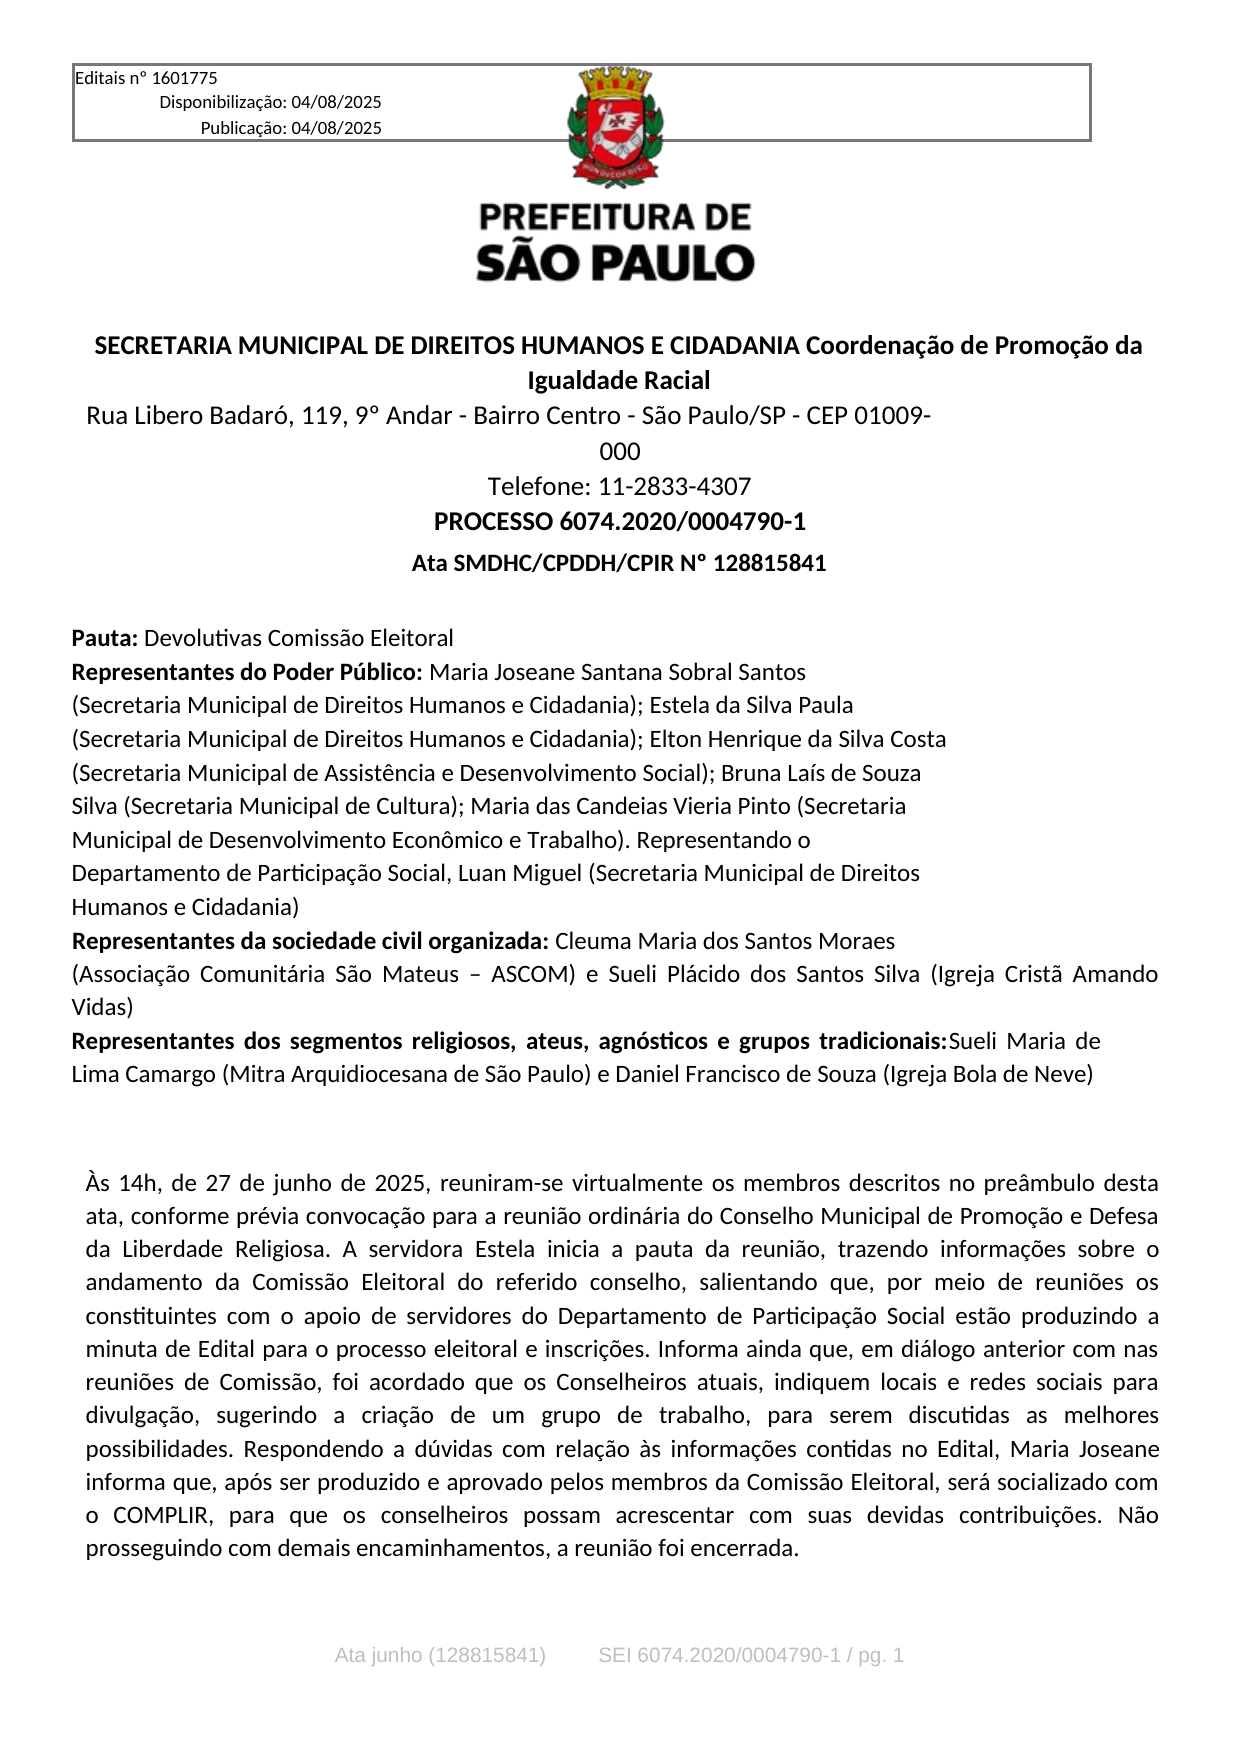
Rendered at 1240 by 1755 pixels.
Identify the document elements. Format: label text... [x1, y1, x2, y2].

text [631, 66, 1089, 88]
text Pauta: Devolutivas Comissão Eleitoral [71, 622, 1161, 653]
text Às 14h, de 27 de junho de 2025, reuniram-se virtualmente os membros descritos no preâmbulo desta ata, conforme prévia convocação para a reunião ordinária do Conselho Municipal de Promoção e Defesa da Liberdade Religiosa. A servidora Estela inicia a pauta da reunião, trazendo informações sobre o andamento da Comissão Eleitoral do referido conselho, salientando que, por meio de reuniões os constituintes com o apoio de servidores do Departamento de Participação Social estão produzindo a minuta de Edital para o processo eleitoral e inscrições. Informa ainda que, em diálogo anterior com nas reuniões de Comissão, foi acordado que os Conselheiros atuais, indiquem locais e redes sociais para divulgação, sugerindo a criação de um grupo de trabalho, para serem discutidas as melhores possibilidades. Respondendo a dúvidas com relação às informações contidas no Edital, Maria Joseane informa que, após ser produzido e aprovado pelos membros da Comissão Eleitoral, será socializado com o COMPLIR, para que os conselheiros possam acrescentar com suas devidas contribuições. Não prosseguindo com demais encaminhamentos, a reunião foi encerrada. [85, 1167, 1161, 1563]
text Publicação: 04/08/2025 [75, 113, 570, 139]
text (Secretaria Municipal de Direitos Humanos e Cidadania); Elton Henrique da Silva Costa [71, 723, 1161, 753]
text Telefone: 11-2833-4307 [79, 469, 1160, 502]
text Ata SMDHC/CPDDH/CPIR Nº 128815841 [78, 547, 1161, 578]
text Ata junho (128815841) SEI 6074.2020/0004790-1 / pg. 1 [78, 1643, 1161, 1667]
text Rua Libero Badaró, 119, 9º Andar - Bairro Centro - São Paulo/SP - CEP 01009- [86, 398, 1161, 432]
text 000 [79, 434, 1161, 467]
text (Associação Comunitária São Mateus – ASCOM) e Sueli Plácido dos Santos Silva (Igreja Cristã Amando Vidas) [71, 958, 1161, 1022]
text (Secretaria Municipal de Direitos Humanos e Cidadania); Estela da Silva Paula [71, 689, 1161, 720]
subtitle PROCESSO 6074.2020/0004790-1 [79, 504, 1161, 537]
text (Secretaria Municipal de Assistência e Desenvolvimento Social); Bruna Laís de Souza [71, 757, 1161, 787]
text Departamento de Participação Social, Luan Miguel (Secretaria Municipal de Direitos [71, 858, 1161, 888]
text Silva (Secretaria Municipal de Cultura); Maria das Candeias Vieria Pinto (Secretaria [71, 790, 1161, 821]
text Representantes da sociedade civil organizada: Cleuma Maria dos Santos Moraes [72, 925, 1161, 955]
subtitle SECRETARIA MUNICIPAL DE DIREITOS HUMANOS E CIDADANIA Coordenação de Promoção da Igualdade Racial [79, 328, 1159, 396]
text Editais nº 1601775 [75, 66, 600, 88]
text Disponibilização: 04/08/2025 [75, 88, 586, 113]
text Representantes dos segmentos religiosos, ateus, agnósticos e grupos tradicionais:Sueli Maria de Lima Camargo (Mitra Arquidiocesana de São Paulo) e Daniel Francisco de Souza (Igreja Bola de Neve) [71, 1025, 1101, 1089]
text Representantes do Poder Público: Maria Joseane Santana Sobral Santos [71, 656, 1161, 686]
text [645, 88, 1089, 113]
text [662, 113, 1089, 139]
text Municipal de Desenvolvimento Econômico e Trabalho). Representando o [71, 824, 1161, 854]
text Humanos e Cidadania) [71, 891, 1161, 922]
